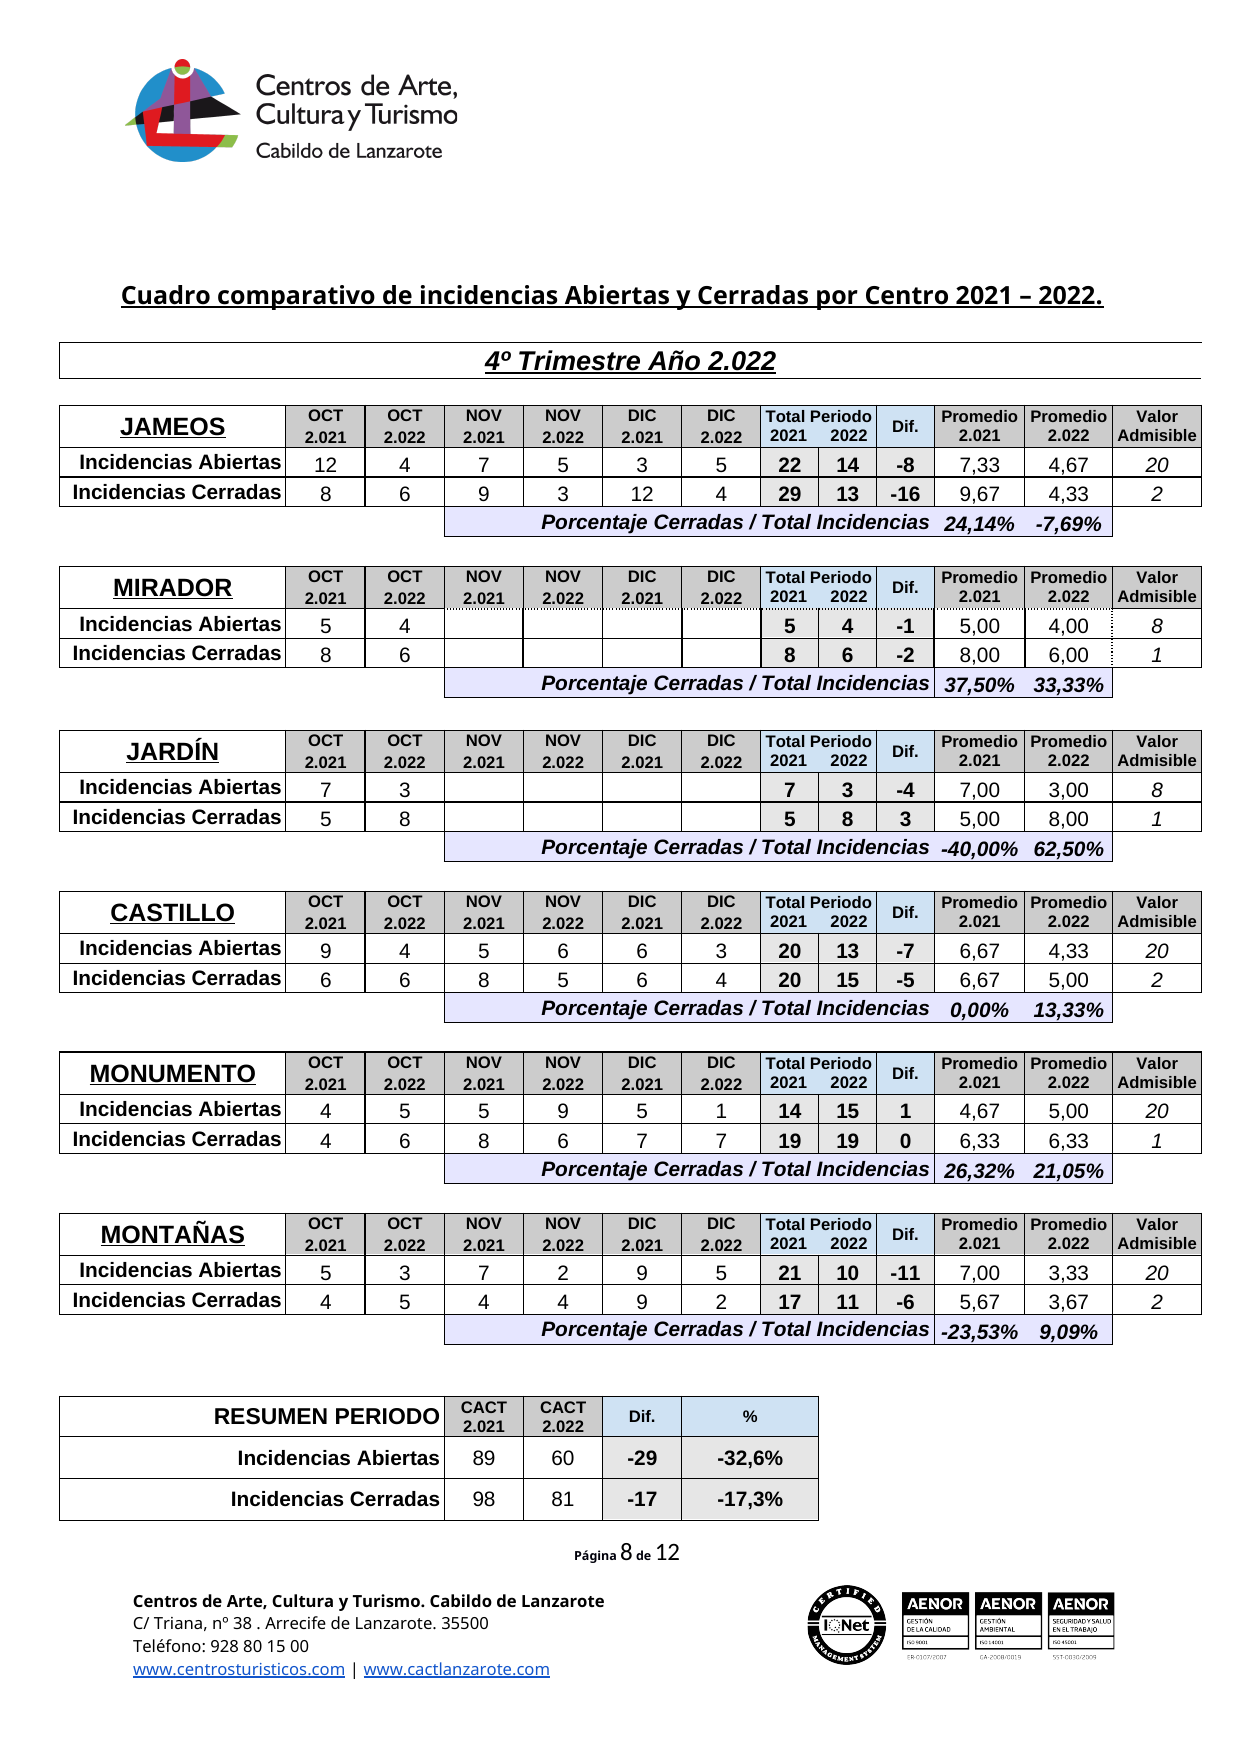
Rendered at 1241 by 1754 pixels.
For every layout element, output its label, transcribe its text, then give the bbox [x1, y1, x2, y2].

table_cell 5 [445, 934, 523, 962]
table_cell CASTILLO [60, 892, 285, 933]
table_cell Total Periodo 2021 2022 [761, 731, 876, 772]
table_cell [444, 1345, 523, 1370]
table_cell 6 [524, 934, 602, 962]
table_cell Valor Admisible [1113, 1053, 1201, 1094]
table_cell Incidencias Cerradas [60, 639, 285, 667]
table_cell [603, 379, 682, 404]
table_cell 6,67 [935, 964, 1024, 992]
table_cell [876, 1396, 934, 1436]
table_cell CACT 2.021 [445, 1397, 523, 1436]
table_cell [603, 1345, 682, 1370]
table_cell Promedio 2.022 [1025, 1053, 1112, 1094]
table_cell [1112, 536, 1202, 566]
table_cell NOV 2.022 [524, 731, 602, 772]
table_cell [445, 608, 522, 637]
table_cell [444, 1184, 523, 1212]
table_cell [1025, 862, 1112, 891]
table_cell OCT 2.021 [286, 1214, 364, 1254]
table_cell [934, 1436, 1025, 1478]
table_cell -2 [877, 639, 933, 667]
table_cell 0,00% [934, 993, 1025, 1022]
table_cell 1 [682, 1095, 760, 1123]
table_cell 8,00 [935, 639, 1024, 667]
table_cell 2 [1113, 964, 1201, 992]
table_cell Porcentaje Cerradas / Total Incidencias [445, 668, 934, 697]
table_cell -23,53% [935, 1315, 1025, 1344]
table_cell 5,00 [935, 803, 1024, 831]
table_cell [523, 1345, 602, 1370]
table_cell 8 [1113, 773, 1201, 801]
table_cell [819, 1396, 876, 1436]
table_cell [876, 1023, 934, 1051]
table_cell [1025, 1184, 1112, 1212]
table_cell [682, 862, 761, 891]
table_cell -32,6% [682, 1437, 818, 1478]
table_cell 5 [603, 1095, 681, 1123]
table_cell 3 [366, 1256, 444, 1284]
table_cell [934, 1023, 1025, 1051]
table_cell 20 [1113, 1256, 1201, 1284]
table_cell 7 [286, 773, 364, 801]
table_cell [365, 697, 444, 729]
table_cell Incidencias Abiertas [60, 448, 285, 476]
table_cell CACT 2.022 [524, 1397, 602, 1436]
table_cell 4,67 [1025, 448, 1112, 476]
table_cell [286, 832, 365, 861]
table_cell 24,14% [934, 507, 1025, 536]
table_cell 13,33% [1025, 993, 1112, 1022]
table_cell [1025, 698, 1112, 729]
table_cell 10 [819, 1256, 876, 1284]
table_cell [59, 507, 286, 536]
table_cell [445, 803, 523, 831]
table_cell Promedio 2.021 [935, 567, 1024, 608]
table_cell 8 [445, 1124, 523, 1153]
table_cell Total Periodo 2021 2022 [761, 892, 876, 933]
table_cell DIC 2.022 [682, 1053, 760, 1094]
table_cell [286, 1370, 365, 1396]
table_cell [1112, 1344, 1202, 1370]
table_cell DIC 2.021 [603, 1053, 681, 1094]
table_cell 1 [1113, 803, 1201, 831]
table_cell [59, 536, 286, 566]
table_cell [286, 668, 365, 697]
table_cell [1112, 378, 1202, 404]
table_cell OCT 2.021 [286, 567, 364, 608]
table_cell 5 [445, 1095, 523, 1123]
table_cell 33,33% [1025, 668, 1112, 697]
table_cell [819, 537, 876, 566]
table_cell [819, 862, 876, 891]
table_cell [523, 698, 602, 729]
table_cell Promedio 2.022 [1025, 731, 1112, 772]
table_cell [1112, 1370, 1202, 1396]
table_cell NOV 2.022 [524, 1053, 602, 1094]
table_cell 7,00 [935, 773, 1024, 801]
table_cell OCT 2.021 [286, 731, 364, 772]
table_cell OCT 2.022 [366, 406, 444, 447]
table_cell 3 [819, 773, 876, 801]
table_cell Dif. [877, 567, 934, 608]
table_cell OCT 2.021 [286, 406, 364, 447]
table_cell Promedio 2.021 [935, 731, 1024, 772]
table_cell 7,00 [935, 1256, 1024, 1284]
table_cell 4,00 [1026, 608, 1112, 637]
table_cell 20 [1113, 1095, 1201, 1123]
table_cell Incidencias Abiertas [60, 609, 285, 637]
table_cell 6 [366, 1124, 444, 1153]
table_cell 5 [682, 448, 760, 476]
table_cell [365, 832, 444, 861]
table_cell NOV 2.021 [445, 892, 523, 933]
picture [807, 1585, 1115, 1665]
table_cell [603, 1370, 682, 1396]
table_cell [286, 993, 365, 1022]
table_cell [365, 1315, 444, 1344]
table_cell 4 [286, 1095, 364, 1123]
table_cell 5 [762, 608, 818, 637]
table_cell 8 [1112, 609, 1201, 637]
table_cell [876, 537, 934, 566]
table_cell Total Periodo 2021 2022 [761, 406, 876, 447]
table_cell 9 [603, 1285, 681, 1314]
table_cell 21 [761, 1256, 818, 1284]
table_cell [683, 639, 760, 667]
table_cell DIC 2.022 [682, 731, 760, 772]
table_cell [59, 1344, 286, 1370]
table_cell 7 [761, 773, 818, 801]
table_cell -4 [877, 773, 934, 801]
table_cell [286, 1154, 365, 1183]
table_cell 8 [762, 639, 818, 667]
table_cell [876, 379, 934, 404]
table_cell 19 [819, 1124, 876, 1153]
table_cell [761, 379, 818, 404]
table_cell [444, 1370, 523, 1396]
table_cell [761, 1345, 818, 1370]
table_cell NOV 2.021 [445, 1214, 523, 1254]
table_cell [59, 697, 286, 729]
table_cell 5 [761, 803, 818, 831]
table_cell [444, 698, 523, 729]
table_cell -8 [877, 448, 934, 476]
table_cell 4,33 [1025, 934, 1112, 962]
table_cell [819, 1436, 876, 1478]
table_cell OCT 2.021 [286, 892, 364, 933]
table_cell [761, 862, 818, 891]
table_cell [286, 536, 365, 566]
table_cell [365, 379, 444, 404]
table_cell [524, 608, 602, 637]
table_cell [1025, 537, 1112, 566]
table_cell Porcentaje Cerradas / Total Incidencias [445, 993, 934, 1022]
table_cell MONTAÑAS [60, 1214, 285, 1254]
table_cell Dif. [877, 731, 934, 772]
table_cell [365, 1344, 444, 1370]
table_cell -6 [877, 1285, 934, 1314]
table_cell Incidencias Abiertas [60, 773, 285, 801]
table_cell Porcentaje Cerradas / Total Incidencias [445, 1154, 934, 1183]
table_cell [59, 1370, 286, 1396]
table_cell 6 [366, 639, 444, 667]
table_cell 7,33 [935, 448, 1024, 476]
table_cell [523, 379, 602, 404]
table_cell [1113, 1315, 1202, 1344]
table_cell 1 [1112, 639, 1201, 667]
table_cell DIC 2.021 [603, 892, 681, 933]
table_cell [286, 379, 365, 404]
table_cell 9 [524, 1095, 602, 1123]
table_cell 4 [286, 1124, 364, 1153]
table_cell 4,67 [935, 1095, 1024, 1123]
table_cell [682, 1023, 761, 1051]
table_cell DIC 2.022 [682, 406, 760, 447]
table_cell Incidencias Cerradas [60, 1285, 285, 1314]
table_cell 5 [286, 803, 364, 831]
table_cell Promedio 2.021 [935, 406, 1024, 447]
table_cell Dif. [877, 1214, 934, 1254]
table_cell [603, 1023, 682, 1051]
table_cell [444, 537, 523, 566]
table_cell -40,00% [934, 832, 1025, 861]
table_cell 8,00 [1025, 803, 1112, 831]
table_cell [934, 1184, 1025, 1212]
table_cell [819, 1345, 876, 1370]
table_cell Total Periodo 2021 2022 [761, 1053, 876, 1094]
table_cell 14 [819, 448, 876, 476]
table_cell 5 [682, 1256, 760, 1284]
table_cell DIC 2.021 [603, 731, 681, 772]
table_cell [365, 668, 444, 697]
table_cell NOV 2.022 [524, 406, 602, 447]
table_cell [444, 862, 523, 891]
table_cell Valor Admisible [1113, 731, 1201, 772]
table_cell 20 [1113, 934, 1201, 962]
table_cell 20 [1113, 448, 1201, 476]
table_cell [761, 1023, 818, 1051]
table_cell 3,00 [1025, 773, 1112, 801]
table_cell % [682, 1397, 818, 1436]
table_cell [59, 1154, 286, 1183]
table_cell 15 [819, 1095, 876, 1123]
table_cell [876, 1478, 934, 1519]
table_cell 8 [286, 478, 364, 506]
table_cell [1025, 1370, 1112, 1396]
table_cell 9,67 [935, 478, 1024, 506]
table_cell [1112, 861, 1202, 891]
table_cell 15 [819, 964, 876, 992]
table_cell [761, 1370, 818, 1396]
table_cell 5,67 [935, 1285, 1024, 1314]
table_cell 3,33 [1025, 1256, 1112, 1284]
table_cell DIC 2.021 [603, 1214, 681, 1254]
table_cell 6 [286, 964, 364, 992]
table_cell 8 [819, 803, 876, 831]
table_cell RESUMEN PERIODO [60, 1397, 444, 1436]
table_cell [876, 1370, 934, 1396]
table_cell [524, 639, 602, 667]
table_cell 2 [1113, 1285, 1201, 1314]
table_cell -17 [603, 1479, 681, 1519]
table_cell Incidencias Cerradas [60, 1479, 444, 1519]
table_cell [819, 1023, 876, 1051]
table_cell [444, 1023, 523, 1051]
table_cell 19 [761, 1124, 818, 1153]
table_cell OCT 2.022 [366, 1214, 444, 1254]
table_cell Incidencias Abiertas [60, 1256, 285, 1284]
table_cell [523, 537, 602, 566]
table_cell 9 [603, 1256, 681, 1284]
table_cell 1 [877, 1095, 934, 1123]
table_cell NOV 2.021 [445, 567, 523, 608]
table_cell 3,67 [1025, 1285, 1112, 1314]
table_cell [819, 1370, 876, 1396]
table_cell [603, 1184, 682, 1212]
table_cell Incidencias Cerradas [60, 478, 285, 506]
table_cell 7 [682, 1124, 760, 1153]
table_cell [1112, 697, 1202, 729]
table_cell [286, 1315, 365, 1344]
table_cell [365, 1022, 444, 1051]
table_cell [819, 379, 876, 404]
table_cell JARDÍN [60, 731, 285, 772]
table_cell 0 [877, 1124, 934, 1153]
table_cell [934, 1478, 1025, 1519]
table_cell OCT 2.022 [366, 1053, 444, 1094]
table_cell [934, 862, 1025, 891]
table_cell Total Periodo 2021 2022 [761, 567, 876, 608]
table_cell Dif. [603, 1397, 681, 1436]
table_cell 37,50% [935, 668, 1025, 697]
table_cell [682, 537, 761, 566]
table_cell DIC 2.021 [603, 567, 681, 608]
table_cell 6,00 [1026, 639, 1112, 667]
table_cell 8 [286, 639, 364, 667]
table_cell [603, 698, 682, 729]
table_cell 9,09% [1025, 1315, 1112, 1344]
table_cell 13 [819, 934, 876, 962]
table_cell [934, 537, 1025, 566]
table_cell [444, 379, 523, 404]
table_cell [761, 537, 818, 566]
table_cell -17,3% [682, 1479, 818, 1519]
table_cell 60 [524, 1437, 602, 1478]
table_cell 3 [877, 803, 934, 831]
table_cell [365, 507, 444, 536]
table_cell 6,33 [935, 1124, 1024, 1153]
table_cell [286, 1183, 365, 1212]
table_cell [876, 862, 934, 891]
table_cell Incidencias Cerradas [60, 803, 285, 831]
table_cell 2 [1113, 478, 1201, 506]
table_cell 20 [761, 964, 818, 992]
table_cell 8 [366, 803, 444, 831]
table_cell [1025, 1345, 1112, 1370]
table_cell 17 [761, 1285, 818, 1314]
table_cell Valor Admisible [1113, 1214, 1201, 1254]
table_cell 9 [445, 478, 523, 506]
table_cell [934, 1396, 1025, 1436]
table_cell [286, 1022, 365, 1051]
table_cell [682, 773, 760, 801]
table_cell Incidencias Abiertas [60, 1095, 285, 1123]
table_cell 89 [445, 1437, 523, 1478]
table_cell 4 [524, 1285, 602, 1314]
table_cell [682, 803, 760, 831]
table_cell [934, 1370, 1025, 1396]
table_cell 5,00 [1025, 1095, 1112, 1123]
table_cell 5,00 [1025, 964, 1112, 992]
table_cell 6 [366, 478, 444, 506]
table_cell [819, 1184, 876, 1212]
table_cell [523, 862, 602, 891]
table_cell [59, 993, 286, 1022]
table_cell 3 [524, 478, 602, 506]
table_cell DIC 2.022 [682, 892, 760, 933]
table_cell [603, 537, 682, 566]
table_cell 81 [524, 1479, 602, 1519]
table_cell [682, 379, 761, 404]
table_cell Promedio 2.022 [1025, 406, 1112, 447]
table_cell 62,50% [1025, 832, 1112, 861]
table_cell Valor Admisible [1113, 406, 1201, 447]
table_cell Valor Admisible [1113, 892, 1201, 933]
table_cell [286, 697, 365, 729]
table_cell 7 [445, 1256, 523, 1284]
table_cell [1113, 993, 1202, 1022]
table_cell [59, 668, 286, 697]
table_cell [524, 803, 602, 831]
table_cell Dif. [877, 892, 934, 933]
table_cell 6 [603, 934, 681, 962]
table_cell [445, 773, 523, 801]
table_cell [365, 861, 444, 891]
table_cell Dif. [877, 406, 934, 447]
table_cell [1112, 1478, 1202, 1519]
table_cell [445, 639, 522, 667]
table_cell OCT 2.022 [366, 731, 444, 772]
table_cell [523, 1184, 602, 1212]
table_cell 6 [603, 964, 681, 992]
table_cell 2 [682, 1285, 760, 1314]
table_cell Promedio 2.022 [1025, 567, 1112, 608]
table_cell [682, 1184, 761, 1212]
table_cell [1113, 668, 1202, 697]
table_cell 4 [682, 478, 760, 506]
table_cell Incidencias Abiertas [60, 934, 285, 962]
table_cell 8 [445, 964, 523, 992]
table_cell 5 [524, 448, 602, 476]
table_cell [365, 993, 444, 1022]
text Cuadro comparativo de incidencias Abiertas y Cerradas por Centro 2021 – 2022. [96, 278, 1128, 312]
table_cell 11 [819, 1285, 876, 1314]
table_cell [819, 1478, 876, 1519]
table_cell 98 [445, 1479, 523, 1519]
table_cell 9 [286, 934, 364, 962]
table_cell [876, 1436, 934, 1478]
table_cell [59, 861, 286, 891]
table_cell Dif. [877, 1053, 934, 1094]
table_cell 4 [819, 608, 876, 637]
table_header 4º Trimestre Año 2.022 [60, 343, 1202, 378]
table_cell Porcentaje Cerradas / Total Incidencias [445, 832, 934, 861]
table_cell 2 [524, 1256, 602, 1284]
table_cell 6,33 [1025, 1124, 1112, 1153]
table_cell Promedio 2.022 [1025, 892, 1112, 933]
table_cell 5 [286, 1256, 364, 1284]
table_cell [682, 698, 761, 729]
table_cell 4 [286, 1285, 364, 1314]
table_cell 5 [286, 609, 364, 637]
table_cell OCT 2.022 [366, 892, 444, 933]
table_cell [1113, 832, 1202, 861]
table_cell DIC 2.022 [682, 1214, 760, 1254]
table_cell 6 [366, 964, 444, 992]
table_cell OCT 2.021 [286, 1053, 364, 1094]
table_cell 20 [761, 934, 818, 962]
table_cell Promedio 2.021 [935, 1214, 1024, 1254]
table_cell Promedio 2.021 [935, 1053, 1024, 1094]
table_cell 3 [366, 773, 444, 801]
table_cell JAMEOS [60, 406, 285, 447]
table_cell Incidencias Cerradas [60, 1124, 285, 1153]
table_cell [1113, 507, 1202, 536]
table_cell 4 [682, 964, 760, 992]
table_cell [523, 1023, 602, 1051]
table_cell [603, 803, 681, 831]
table_cell 3 [682, 934, 760, 962]
table_cell [286, 1344, 365, 1370]
picture [125, 59, 458, 162]
table_cell [603, 862, 682, 891]
table_cell [365, 1154, 444, 1183]
table_cell Porcentaje Cerradas / Total Incidencias [445, 1315, 934, 1344]
table_cell NOV 2.021 [445, 406, 523, 447]
table_cell [603, 639, 681, 667]
table_cell 4 [366, 934, 444, 962]
table_cell [603, 773, 681, 801]
table_cell NOV 2.021 [445, 1053, 523, 1094]
table_cell [1025, 1478, 1112, 1519]
table_cell [365, 1183, 444, 1212]
table_cell [1112, 1183, 1202, 1212]
table_cell [1025, 1023, 1112, 1051]
table_cell 14 [761, 1095, 818, 1123]
table_cell [59, 832, 286, 861]
table_cell NOV 2.022 [524, 892, 602, 933]
table_cell [603, 608, 681, 637]
table_cell [682, 1370, 761, 1396]
table_cell -29 [603, 1437, 681, 1478]
table_cell 1 [1113, 1124, 1201, 1153]
table_cell -7,69% [1025, 507, 1112, 536]
table_cell 26,32% [935, 1154, 1025, 1183]
table_cell 4,33 [1025, 478, 1112, 506]
table_cell Total Periodo 2021 2022 [761, 1214, 876, 1254]
table_cell 13 [819, 478, 876, 506]
table_cell [934, 698, 1025, 729]
table_cell 5 [366, 1095, 444, 1123]
table_cell -16 [877, 478, 934, 506]
table_cell [1112, 1396, 1202, 1436]
table_cell [1025, 1396, 1112, 1436]
table_cell 4 [366, 448, 444, 476]
table_cell [1113, 1154, 1202, 1183]
table_cell [1112, 1022, 1202, 1051]
table_cell [819, 698, 876, 729]
table_cell -7 [877, 934, 934, 962]
table_cell NOV 2.021 [445, 731, 523, 772]
table_cell 4 [445, 1285, 523, 1314]
table_cell 4 [366, 609, 444, 637]
table_cell 6 [819, 639, 876, 667]
table_cell 5,00 [935, 608, 1024, 637]
table_cell [524, 773, 602, 801]
table_cell [1025, 379, 1112, 404]
table_cell [1025, 1436, 1112, 1478]
table_cell [59, 1183, 286, 1212]
table_cell [365, 1370, 444, 1396]
table_cell -11 [877, 1256, 934, 1284]
table_cell Promedio 2.021 [935, 892, 1024, 933]
table_cell 5 [524, 964, 602, 992]
table_cell [761, 1184, 818, 1212]
table_cell 3 [603, 448, 681, 476]
table_cell [934, 379, 1025, 404]
table_cell 7 [445, 448, 523, 476]
table_cell 7 [603, 1124, 681, 1153]
table_cell [682, 1345, 761, 1370]
table_cell DIC 2.022 [682, 567, 760, 608]
table_cell NOV 2.022 [524, 567, 602, 608]
table_cell [934, 1345, 1025, 1370]
table_cell Incidencias Abiertas [60, 1437, 444, 1478]
table_cell [876, 698, 934, 729]
table_cell [286, 861, 365, 891]
table_cell Porcentaje Cerradas / Total Incidencias [445, 507, 934, 536]
table_cell MIRADOR [60, 567, 285, 608]
table_cell [286, 507, 365, 536]
table_cell [523, 1370, 602, 1396]
table_cell [59, 1315, 286, 1344]
table_cell 29 [761, 478, 818, 506]
table_cell 21,05% [1025, 1154, 1112, 1183]
table_cell [59, 1022, 286, 1051]
table_cell [1112, 1436, 1202, 1478]
table_cell [761, 698, 818, 729]
table_cell DIC 2.021 [603, 406, 681, 447]
table_cell 12 [286, 448, 364, 476]
table_cell [365, 536, 444, 566]
table_cell 6 [524, 1124, 602, 1153]
table_cell 12 [603, 478, 681, 506]
table_cell [683, 608, 760, 637]
table_cell Valor Admisible [1113, 567, 1201, 608]
table_cell -5 [877, 964, 934, 992]
table_cell OCT 2.022 [366, 567, 444, 608]
table_cell [876, 1345, 934, 1370]
table_cell 6,67 [935, 934, 1024, 962]
table_cell MONUMENTO [60, 1053, 285, 1094]
table_cell Promedio 2.022 [1025, 1214, 1112, 1254]
table_cell [876, 1184, 934, 1212]
table_cell 22 [761, 448, 818, 476]
table_cell NOV 2.022 [524, 1214, 602, 1254]
table_cell Incidencias Cerradas [60, 964, 285, 992]
table_cell [59, 379, 286, 404]
table_cell -1 [877, 608, 933, 637]
table_cell 5 [366, 1285, 444, 1314]
